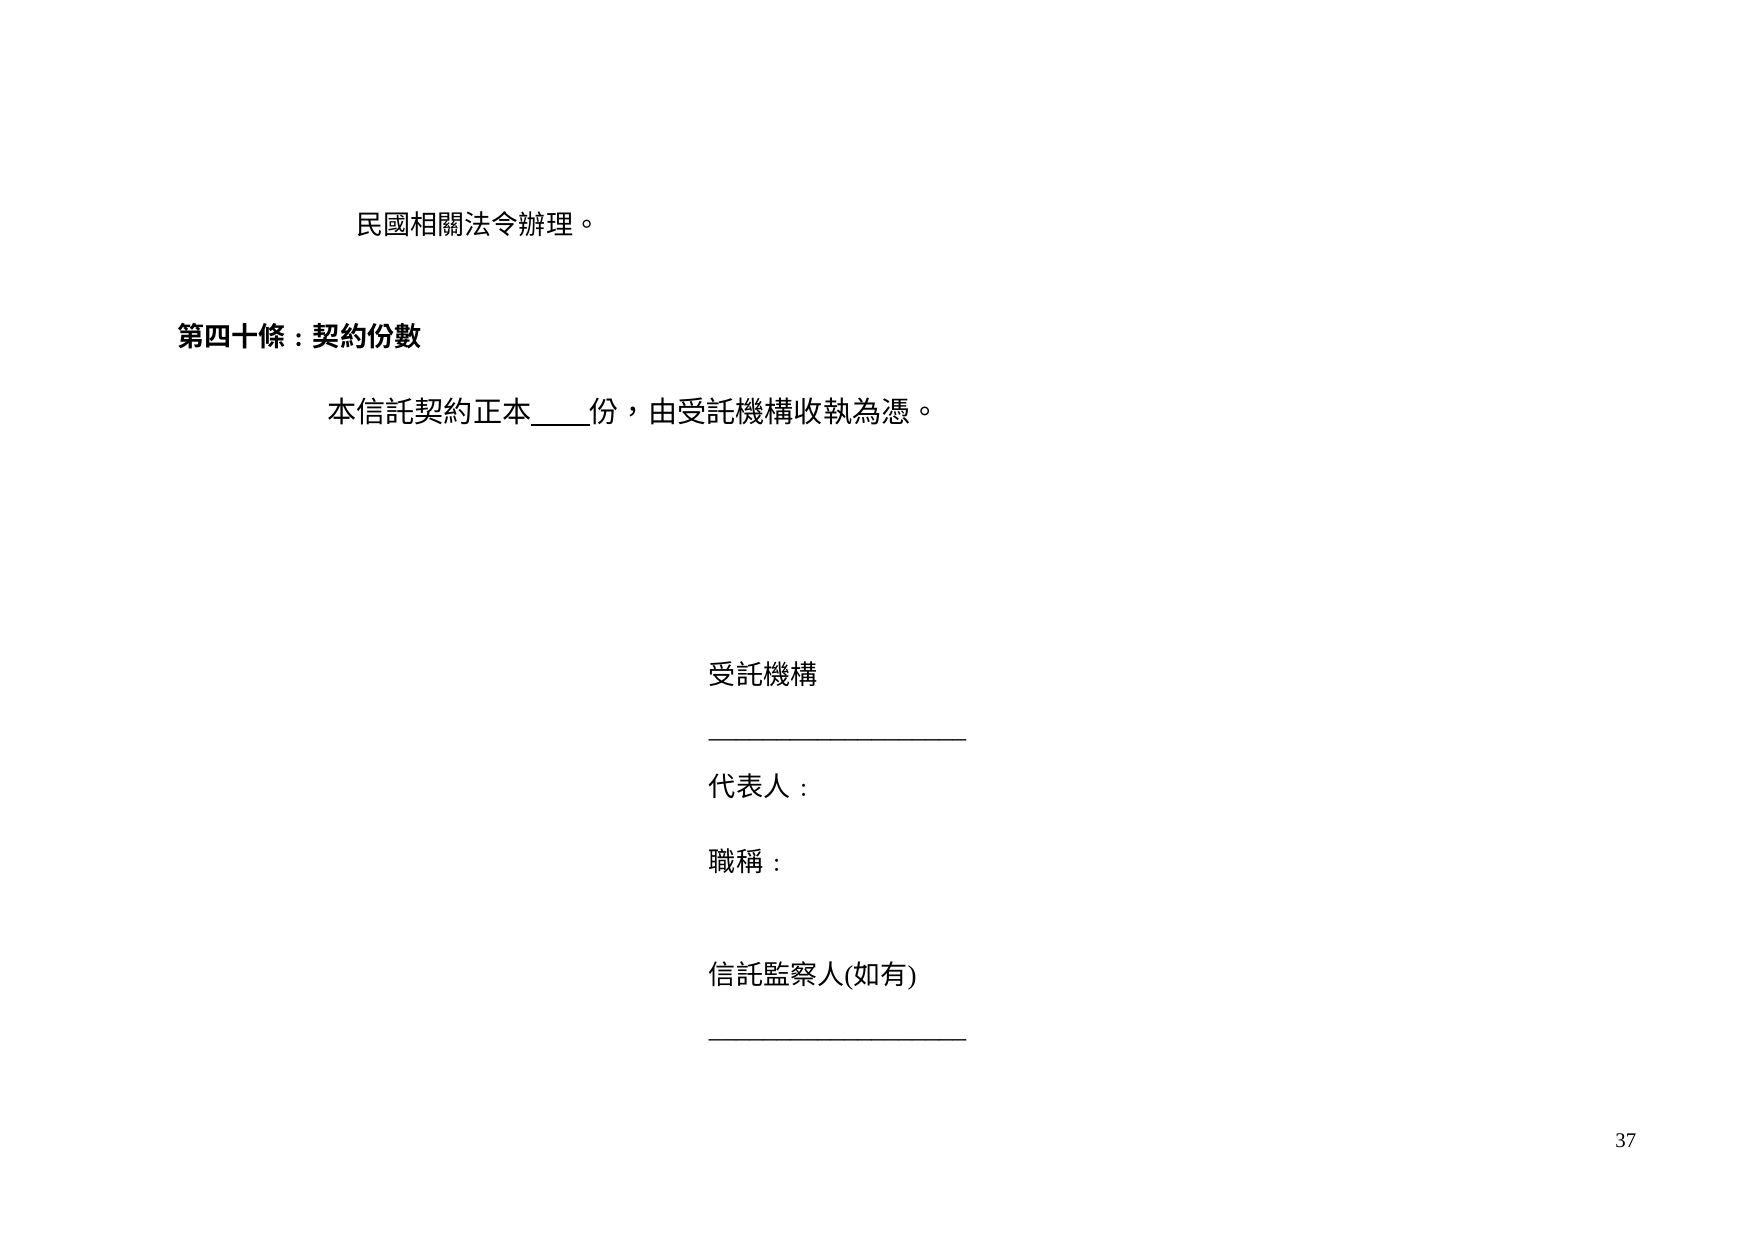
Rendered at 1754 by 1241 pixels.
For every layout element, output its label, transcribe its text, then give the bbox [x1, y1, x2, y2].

text ___________________ [177, 710, 1636, 747]
text ___________________ [177, 1010, 1636, 1047]
subtitle 第四十條﹕契約份數 [177, 297, 1636, 372]
text 受託機構 [177, 635, 1636, 710]
text 信託監察人(如有) [177, 935, 1636, 1010]
text 職稱﹕ [177, 822, 1636, 897]
text 代表人﹕ [177, 747, 1636, 822]
text 本信託契約正本 份，由受託機構收執為憑。 [327, 372, 1636, 447]
text 民國相關法令辦理。 [356, 185, 1636, 260]
